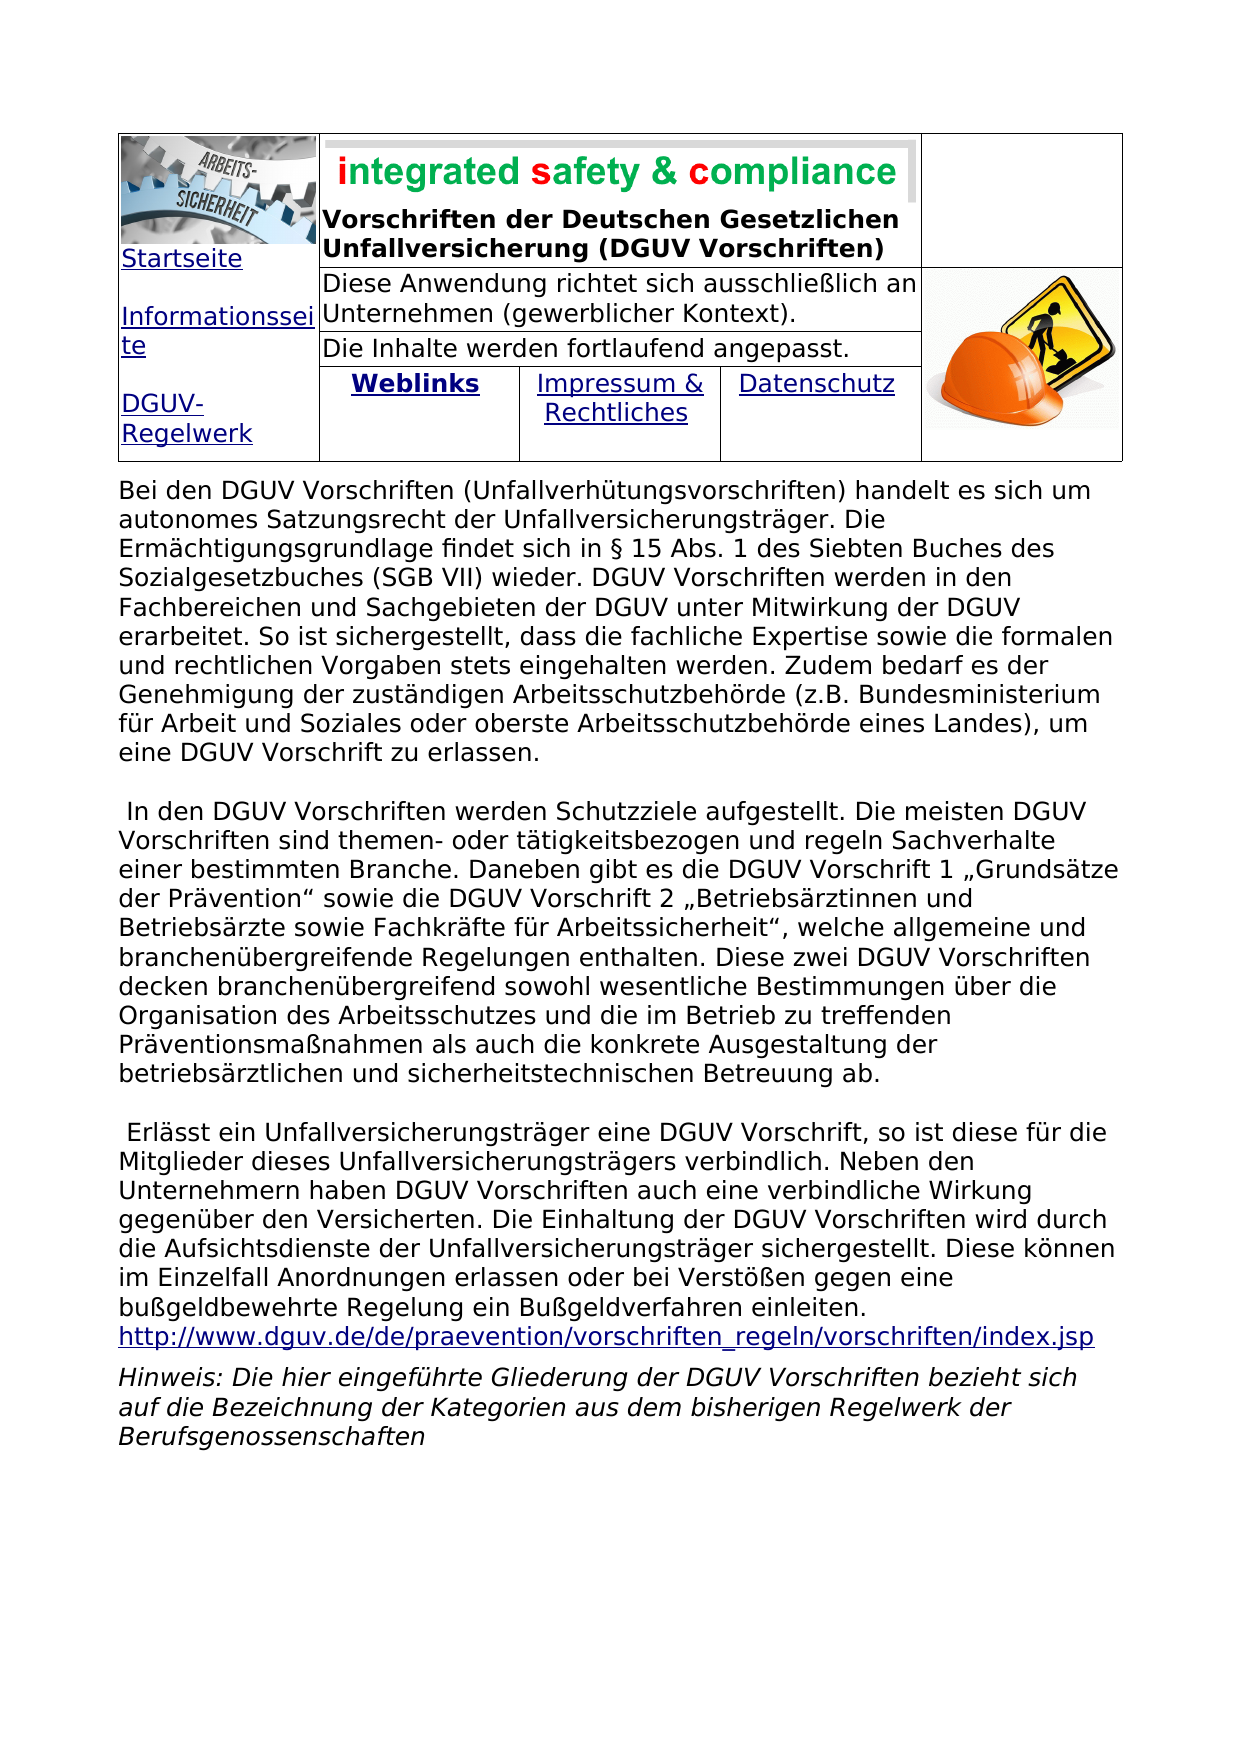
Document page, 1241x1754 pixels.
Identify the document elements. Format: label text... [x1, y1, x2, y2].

picture [924, 269, 1120, 430]
table_cell Impressum & Rechtliches [520, 367, 720, 461]
text Bei den DGUV Vorschriften (Unfallverhütungsvorschriften) handelt es sich um autonomes Satzungsrecht der Unfallversicherungsträger. Die Ermächtigungsgrundlage findet sich in § 15 Abs. 1 des Siebten Buches des Sozialgesetzbuches (SGB VII) wieder. DGUV Vorschriften werden in den Fachbereichen und Sachgebieten der DGUV unter Mitwirkung der DGUV erarbeitet. So ist sichergestellt, dass die fachliche Expertise sowie die formalen und rechtlichen Vorgaben stets eingehalten werden. Zudem bedarf es der Genehmigung der zuständigen Arbeitsschutzbehörde (z.B. Bundesministerium für Arbeit und Soziales oder oberste Arbeitsschutzbehörde eines Landes), um eine DGUV Vorschrift zu erlassen. In den DGUV Vorschriften werden Schutzziele aufgestellt. Die meisten DGUV Vorschriften sind themen- oder tätigkeitsbezogen und regeln Sachverhalte einer bestimmten Branche. Daneben gibt es die DGUV Vorschrift 1 „Grundsätze der Prävention“ sowie die DGUV Vorschrift 2 „Betriebsärztinnen und Betriebsärzte sowie Fachkräfte für Arbeitssicherheit“, welche allgemeine und branchenübergreifende Regelungen enthalten. Diese zwei DGUV Vorschriften decken branchenübergreifend sowohl wesentliche Bestimmungen über die Organisation des Arbeitsschutzes und die im Betrieb zu treffenden Präventionsmaßnahmen als auch die konkrete Ausgestaltung der betriebsärztlichen und sicherheitstechnischen Betreuung ab. Erlässt ein Unfallversicherungsträger eine DGUV Vorschrift, so ist diese für die Mitglieder dieses Unfallversicherungsträgers verbindlich. Neben den Unternehmern haben DGUV Vorschriften auch eine verbindliche Wirkung gegenüber den Versicherten. Die Einhaltung der DGUV Vorschriften wird durch die Aufsichtsdienste der Unfallversicherungsträger sichergestellt. Diese können im Einzelfall Anordnungen erlassen oder bei Verstößen gegen eine bußgeldbewehrte Regelung ein Bußgeldverfahren einleiten. http://www.dguv.de/de/praevention/vorschriften_regeln/vorschriften/index.jsp [118, 476, 1122, 1351]
table_cell Die Inhalte werden fortlaufend angepasst. [320, 332, 921, 366]
table_cell Diese Anwendung richtet sich ausschließlich an Unternehmen (gewerblicher Kontext). [320, 268, 921, 331]
picture [121, 136, 316, 244]
table_header Vorschriften der Deutschen Gesetzlichen Unfallversicherung (DGUV Vorschriften) [320, 134, 921, 267]
text Hinweis: Die hier eingeführte Gliederung der DGUV Vorschriften bezieht sich auf die Bezeichnung der Kategorien aus dem bisherigen Regelwerk der Berufsgenossenschaften [118, 1364, 1122, 1451]
table_header [922, 134, 1122, 267]
table_cell Weblinks [320, 367, 519, 461]
table_cell Datenschutz [721, 367, 921, 461]
picture [321, 136, 919, 206]
table_header Startseite Informationsseite DGUV-Regelwerk [119, 134, 319, 461]
table_cell [922, 268, 1122, 461]
